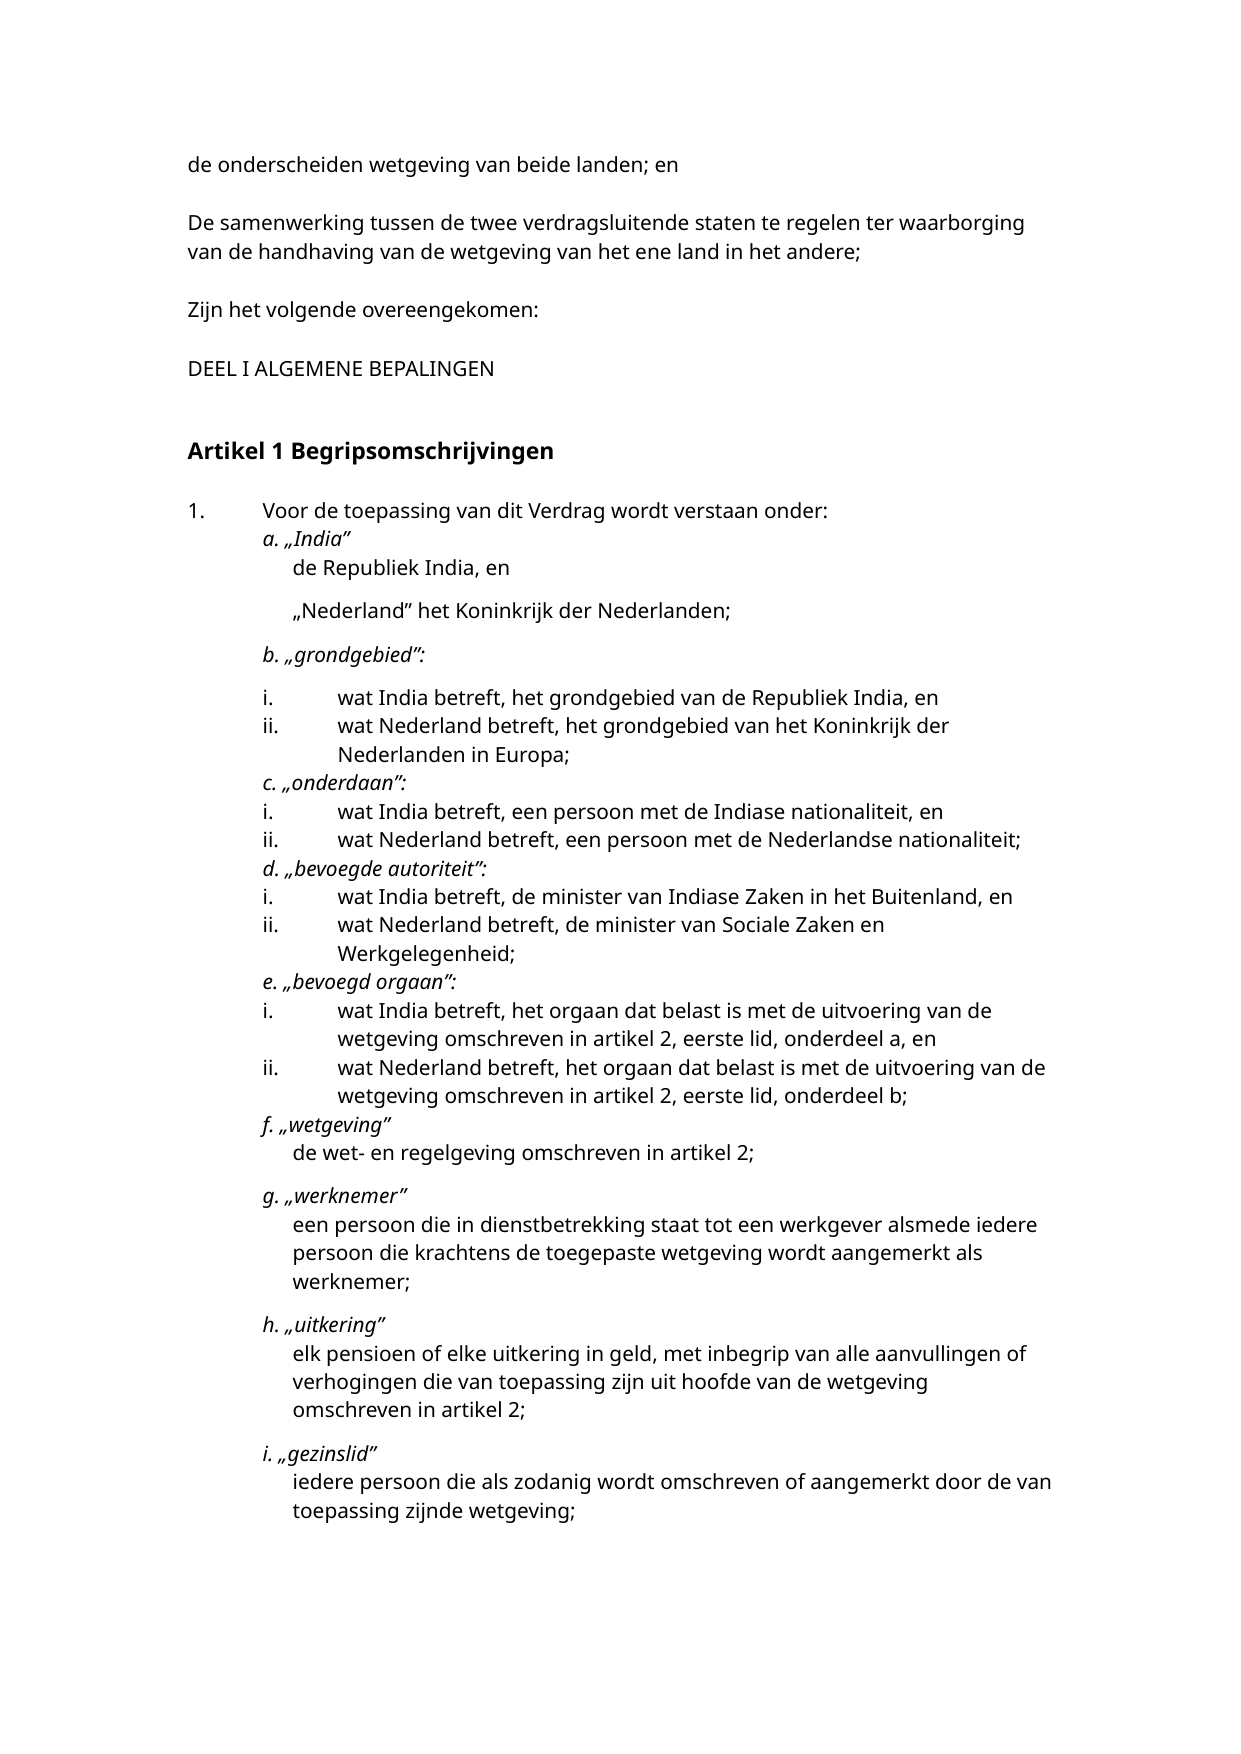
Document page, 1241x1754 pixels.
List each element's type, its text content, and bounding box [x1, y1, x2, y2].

text de onderscheiden wetgeving van beide landen; en [187, 150, 1053, 178]
list a. „India” [187, 524, 1053, 553]
subtitle Artikel 1 Begripsomschrijvingen [187, 435, 1053, 466]
list wat India betreft, het orgaan dat belast is met de uitvoering van de wetgeving omschreven in artikel 2, eerste lid, onderdeel a, en [262, 996, 1053, 1053]
list b. „grondgebied”: [187, 640, 1053, 668]
subtitle DEEL I ALGEMENE BEPALINGEN [187, 354, 1053, 382]
list wat Nederland betreft, het orgaan dat belast is met de uitvoering van de wetgeving omschreven in artikel 2, eerste lid, onderdeel b; [262, 1053, 1053, 1110]
list h. „uitkering” [187, 1310, 1053, 1339]
list Voor de toepassing van dit Verdrag wordt verstaan onder: [187, 496, 1053, 524]
list wat Nederland betreft, het grondgebied van het Koninkrijk der Nederlanden in Europa; [262, 712, 1053, 768]
list wat India betreft, de minister van Indiase Zaken in het Buitenland, en [262, 882, 1053, 911]
list wat Nederland betreft, een persoon met de Nederlandse nationaliteit; [262, 825, 1053, 854]
text De samenwerking tussen de twee verdragsluitende staten te regelen ter waarborging van de handhaving van de wetgeving van het ene land in het andere; [187, 208, 1053, 265]
list d. „bevoegde autoriteit”: [187, 854, 1053, 882]
list g. „werknemer” [187, 1182, 1053, 1210]
list c. „onderdaan”: [187, 768, 1053, 797]
list wat India betreft, een persoon met de Indiase nationaliteit, en [262, 797, 1053, 825]
list i. „gezinslid” [187, 1439, 1053, 1467]
list f. „wetgeving” [187, 1110, 1053, 1138]
list de wet- en regelgeving omschreven in artikel 2; [217, 1138, 1053, 1167]
list de Republiek India, en [217, 553, 1053, 581]
list een persoon die in dienstbetrekking staat tot een werkgever alsmede iedere persoon die krachtens de toegepaste wetgeving wordt aangemerkt als werknemer; [217, 1210, 1053, 1295]
list wat India betreft, het grondgebied van de Republiek India, en [262, 683, 1053, 712]
list e. „bevoegd orgaan”: [187, 967, 1053, 996]
list elk pensioen of elke uitkering in geld, met inbegrip van alle aanvullingen of verhogingen die van toepassing zijn uit hoofde van de wetgeving omschreven in artikel 2; [217, 1339, 1053, 1424]
list wat Nederland betreft, de minister van Sociale Zaken en Werkgelegenheid; [262, 911, 1053, 967]
text Zijn het volgende overeengekomen: [187, 295, 1053, 324]
list „Nederland” het Koninkrijk der Nederlanden; [217, 596, 1053, 625]
list iedere persoon die als zodanig wordt omschreven of aangemerkt door de van toepassing zijnde wetgeving; [217, 1467, 1053, 1524]
